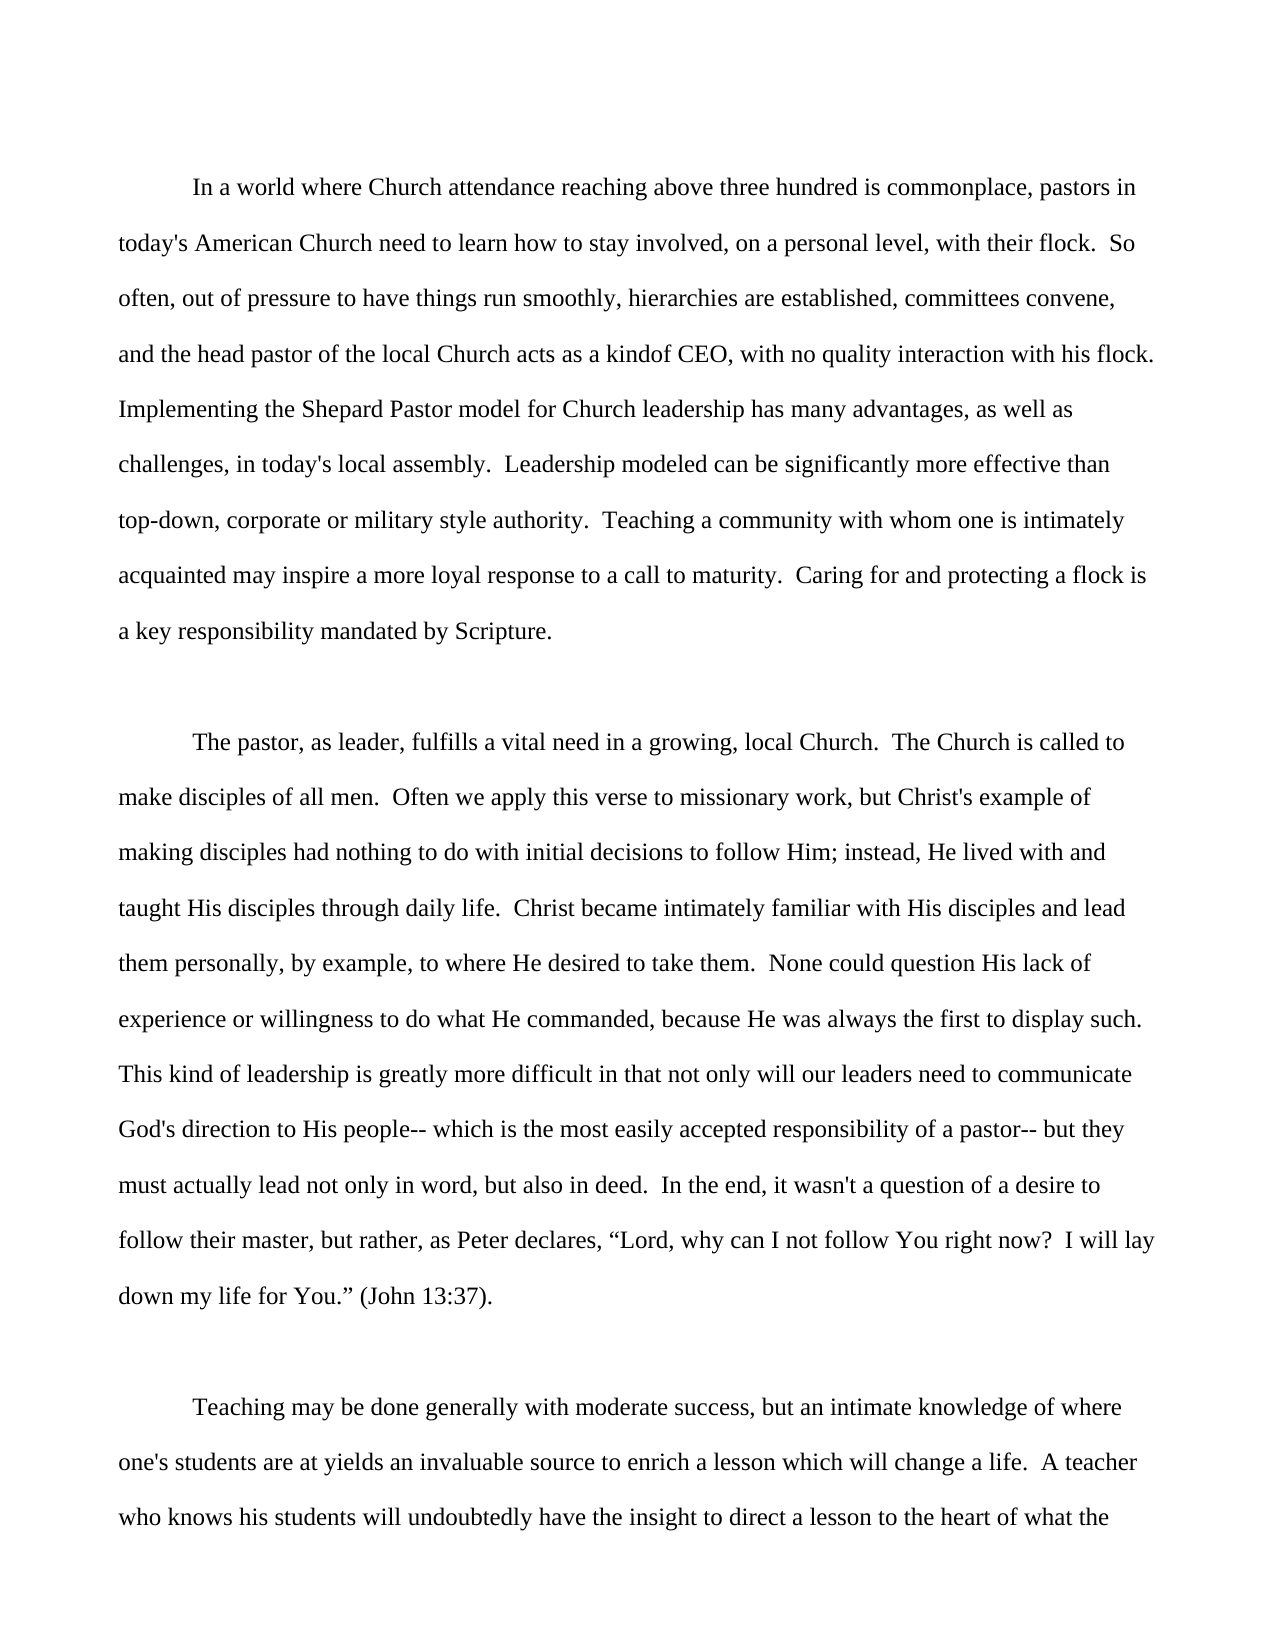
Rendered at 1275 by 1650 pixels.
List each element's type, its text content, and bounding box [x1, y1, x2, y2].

text Teaching may be done generally with moderate success, but an intimate knowledge of where one's students are at yields an invaluable source to enrich a lesson which will change a life. A teacher who knows his students will undoubtedly have the insight to direct a lesson to the heart of what the [118, 1393, 1157, 1531]
text The pastor, as leader, fulfills a vital need in a growing, local Church. The Church is called to make disciples of all men. Often we apply this verse to missionary work, but Christ's example of making disciples had nothing to do with initial decisions to follow Him; instead, He lived with and taught His disciples through daily life. Christ became intimately familiar with His disciples and lead them personally, by example, to where He desired to take them. None could question His lack of experience or willingness to do what He commanded, because He was always the first to display such. This kind of leadership is greatly more difficult in that not only will our leaders need to communicate God's direction to His people-- which is the most easily accepted responsibility of a pastor-- but they must actually lead not only in word, but also in deed. In the end, it wasn't a question of a desire to follow their master, but rather, as Peter declares, “Lord, why can I not follow You right now? I will lay down my life for You.” (John 13:37). [118, 728, 1157, 1309]
text In a world where Church attendance reaching above three hundred is commonplace, pastors in today's American Church need to learn how to stay involved, on a personal level, with their flock. So often, out of pressure to have things run smoothly, hierarchies are established, committees convene, and the head pastor of the local Church acts as a kindof CEO, with no quality interaction with his flock. Implementing the Shepard Pastor model for Church leadership has many advantages, as well as challenges, in today's local assembly. Leadership modeled can be significantly more effective than top-down, corporate or military style authority. Teaching a community with whom one is intimately acquainted may inspire a more loyal response to a call to maturity. Caring for and protecting a flock is a key responsibility mandated by Scripture. [118, 173, 1157, 644]
